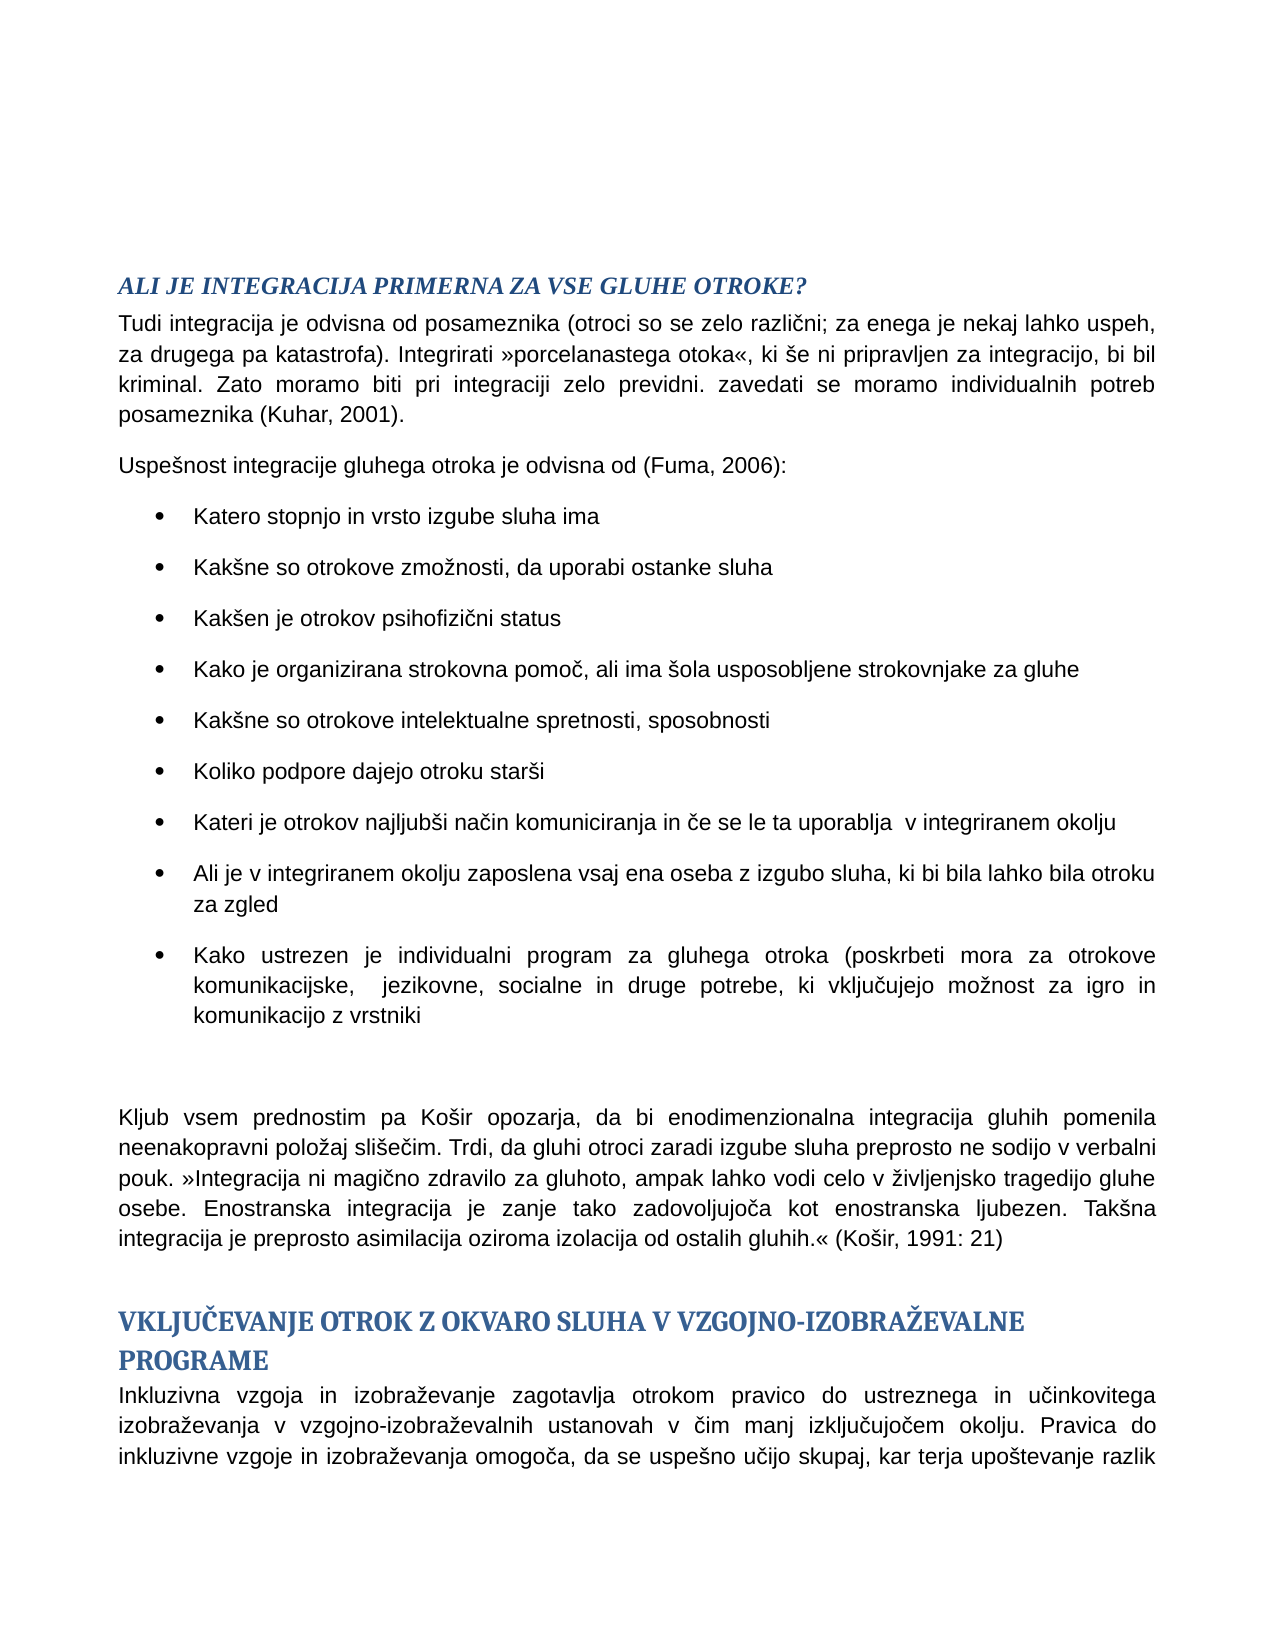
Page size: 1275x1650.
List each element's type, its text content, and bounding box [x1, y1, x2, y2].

list Ali je v integriranem okolju zaposlena vsaj ena oseba z izgubo sluha, ki bi bila lahko bila otroku za zgled [156, 860, 1157, 917]
subtitle ALI JE INTEGRACIJA PRIMERNA ZA VSE GLUHE OTROKE? [118, 271, 1157, 300]
list Kakšen je otrokov psihofizični status [156, 605, 1157, 632]
list Koliko podpore dajejo otroku starši [156, 758, 1157, 785]
list Kakšne so otrokove intelektualne spretnosti, sposobnosti [156, 707, 1157, 734]
list Kako ustrezen je individualni program za gluhega otroka (poskrbeti mora za otrokove komunikacijske, jezikovne, socialne in druge potrebe, ki vključujejo možnost za igro in komunikacijo z vrstniki [156, 942, 1157, 1028]
list Kateri je otrokov najljubši način komuniciranja in če se le ta uporablja v integriranem okolju [156, 809, 1157, 836]
list Kakšne so otrokove zmožnosti, da uporabi ostanke sluha [156, 554, 1157, 581]
text Uspešnost integracije gluhega otroka je odvisna od (Fuma, 2006): [118, 452, 1157, 478]
list Kako je organizirana strokovna pomoč, ali ima šola usposobljene strokovnjake za gluhe [156, 656, 1157, 683]
text Tudi integracija je odvisna od posameznika (otroci so se zelo različni; za enega je nekaj lahko uspeh, za drugega pa katastrofa). Integrirati »porcelanastega otoka«, ki še ni pripravljen za integracijo, bi bil kriminal. Zato moramo biti pri integraciji zelo previdni. zavedati se moramo individualnih potreb posameznika (Kuhar, 2001). [118, 310, 1157, 427]
text Kljub vsem prednostim pa Košir opozarja, da bi enodimenzionalna integracija gluhih pomenila neenakopravni položaj slišečim. Trdi, da gluhi otroci zaradi izgube sluha preprosto ne sodijo v verbalni pouk. »Integracija ni magično zdravilo za gluhoto, ampak lahko vodi celo v življenjsko tragedijo gluhe osebe. Enostranska integracija je zanje tako zadovoljujoča kot enostranska ljubezen. Takšna integracija je preprosto asimilacija oziroma izolacija od ostalih gluhih.« (Košir, 1991: 21) [118, 1104, 1157, 1251]
list Katero stopnjo in vrsto izgube sluha ima [156, 503, 1157, 529]
text Inkluzivna vzgoja in izobraževanje zagotavlja otrokom pravico do ustreznega in učinkovitega izobraževanja v vzgojno-izobraževalnih ustanovah v čim manj izključujočem okolju. Pravica do inkluzivne vzgoje in izobraževanja omogoča, da se uspešno učijo skupaj, kar terja upoštevanje razlik [118, 1382, 1157, 1469]
subtitle VKLJUČEVANJE OTROK Z OKVARO SLUHA V VZGOJNO-IZOBRAŽEVALNE PROGRAME [118, 1305, 1157, 1377]
